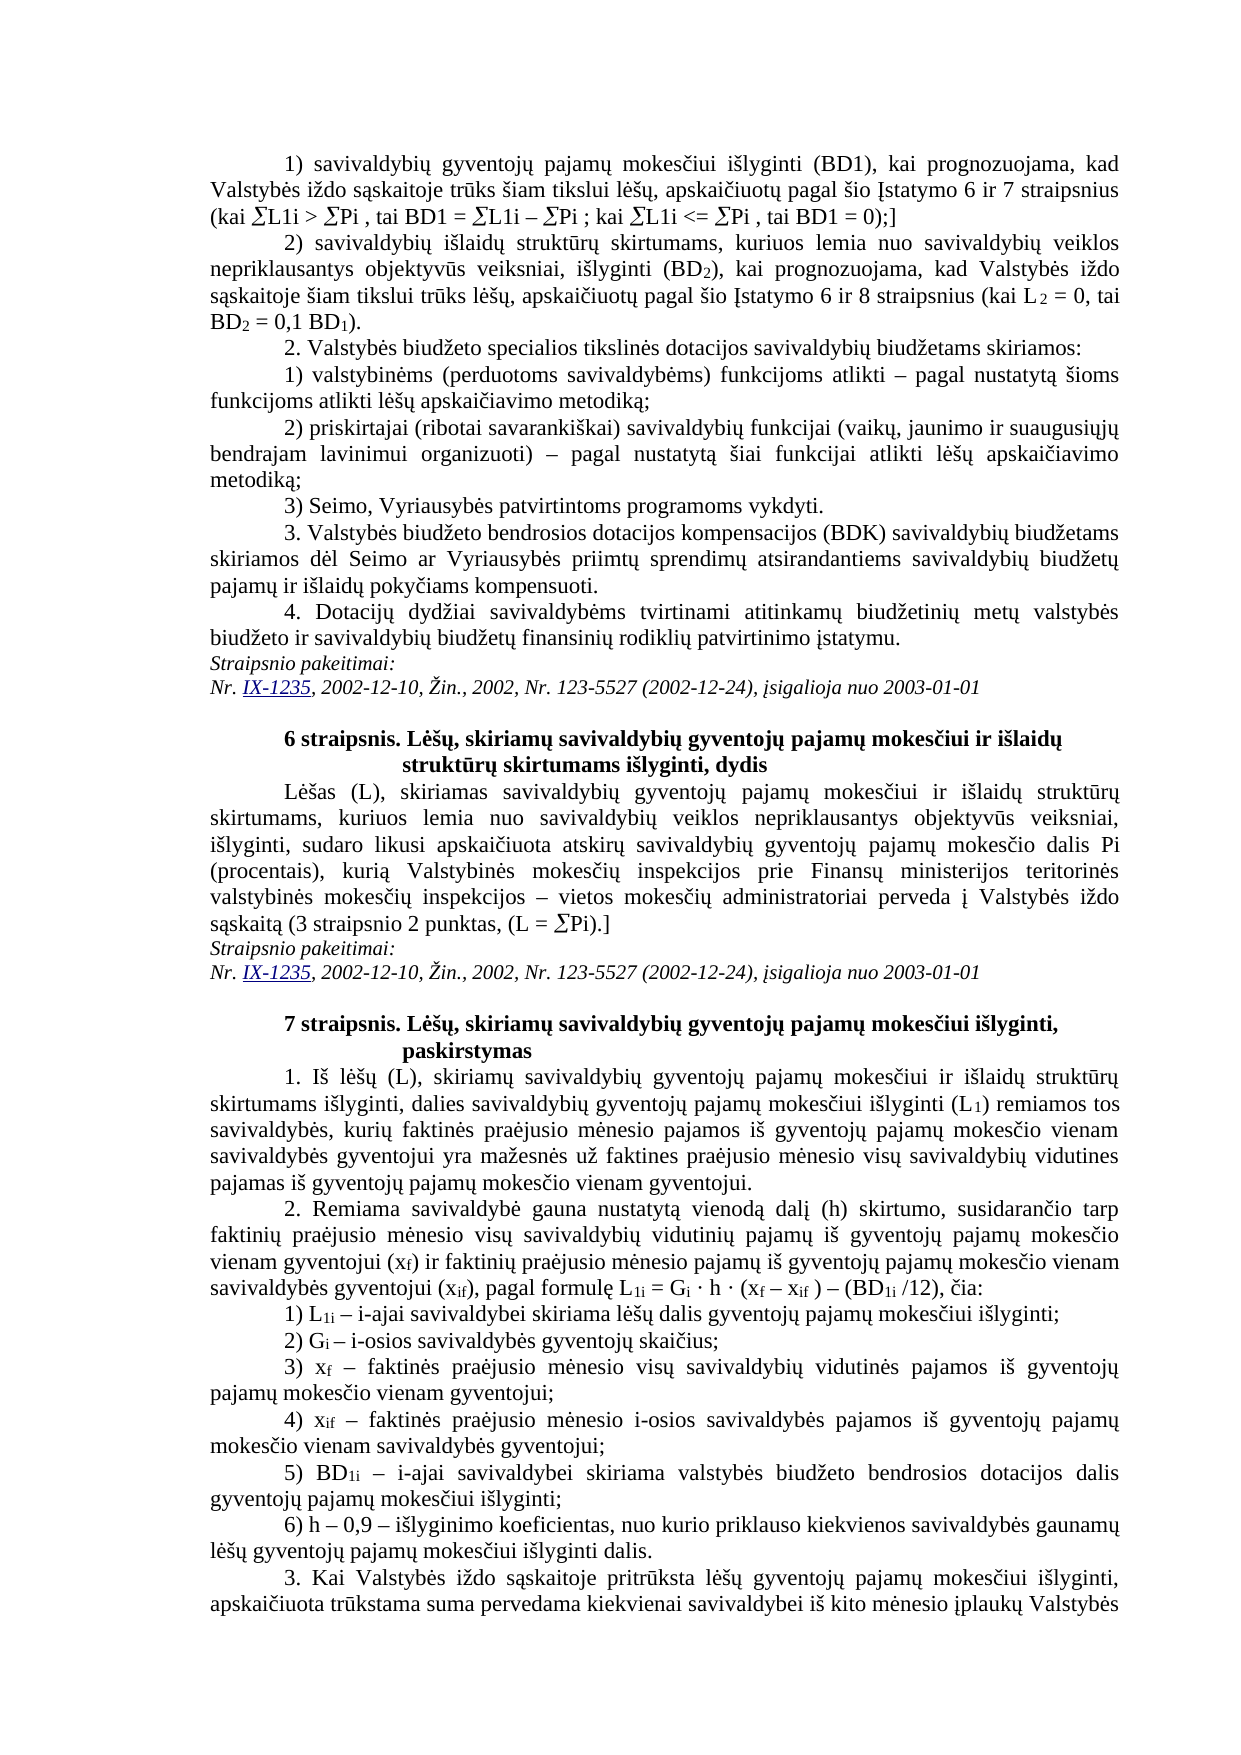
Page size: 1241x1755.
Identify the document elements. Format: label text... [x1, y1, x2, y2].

text 7 straipsnis. Lėšų, skiriamų savivaldybių gyventojų pajamų mokesčiui išlyginti, [210, 1011, 1120, 1037]
text 3) xf – faktinės praėjusio mėnesio visų savivaldybių vidutinės pajamos iš gyventojų pajamų mokesčio vienam gyventojui; [210, 1353, 1120, 1406]
text Straipsnio pakeitimai: [210, 651, 1120, 675]
text 1) valstybinėms (perduotoms savivaldybėms) funkcijoms atlikti – pagal nustatytą šioms funkcijoms atlikti lėšų apskaičiavimo metodiką; [210, 361, 1120, 413]
text 1) L1i – i-ajai savivaldybei skiriama lėšų dalis gyventojų pajamų mokesčiui išlyginti; [210, 1300, 1120, 1327]
text Nr. IX-1235, 2002-12-10, Žin., 2002, Nr. 123-5527 (2002-12-24), įsigalioja nuo 2003-01-01 [210, 675, 1120, 699]
text Lėšas (L), skiriamas savivaldybių gyventojų pajamų mokesčiui ir išlaidų struktūrų skirtumams, kuriuos lemia nuo savivaldybių veiklos nepriklausantys objektyvūs veiksniai, išlyginti, sudaro likusi apskaičiuota atskirų savivaldybių gyventojų pajamų mokesčio dalis Pi (procentais), kurią Valstybinės mokesčių inspekcijos prie Finansų ministerijos teritorinės valstybinės mokesčių inspekcijos – vietos mokesčių administratoriai perveda į Valstybės iždo sąskaitą (3 straipsnio 2 punktas, (L = Pi).] [210, 778, 1120, 936]
text Straipsnio pakeitimai: [210, 936, 1120, 960]
text 4) xif – faktinės praėjusio mėnesio i-osios savivaldybės pajamos iš gyventojų pajamų mokesčio vienam savivaldybės gyventojui; [210, 1406, 1120, 1458]
text 2. Valstybės biudžeto specialios tikslinės dotacijos savivaldybių biudžetams skiriamos: [210, 334, 1120, 361]
text 6) h – 0,9 – išlyginimo koeficientas, nuo kurio priklauso kiekvienos savivaldybės gaunamų lėšų gyventojų pajamų mokesčiui išlyginti dalis. [210, 1511, 1120, 1564]
text 2) savivaldybių išlaidų struktūrų skirtumams, kuriuos lemia nuo savivaldybių veiklos nepriklausantys objektyvūs veiksniai, išlyginti (BD2), kai prognozuojama, kad Valstybės iždo sąskaitoje šiam tikslui trūks lėšų, apskaičiuotų pagal šio Įstatymo 6 ir 8 straipsnius (kai L2 = 0, tai BD2 = 0,1 BD1). [210, 229, 1120, 334]
text 2. Remiama savivaldybė gauna nustatytą vienodą dalį (h) skirtumo, susidarančio tarp faktinių praėjusio mėnesio visų savivaldybių vidutinių pajamų iš gyventojų pajamų mokesčio vienam gyventojui (xf) ir faktinių praėjusio mėnesio pajamų iš gyventojų pajamų mokesčio vienam savivaldybės gyventojui (xif), pagal formulę L1i = Gi · h · (xf – xif ) – (BD1i /12), čia: [210, 1195, 1120, 1300]
text 3) Seimo, Vyriausybės patvirtintoms programoms vykdyti. [210, 493, 1120, 519]
text struktūrų skirtumams išlyginti, dydis [210, 752, 1120, 778]
text 4. Dotacijų dydžiai savivaldybėms tvirtinami atitinkamų biudžetinių metų valstybės biudžeto ir savivaldybių biudžetų finansinių rodiklių patvirtinimo įstatymu. [210, 598, 1120, 651]
text paskirstymas [210, 1037, 1120, 1063]
text 6 straipsnis. Lėšų, skiriamų savivaldybių gyventojų pajamų mokesčiui ir išlaidų [210, 725, 1120, 752]
text 1. Iš lėšų (L), skiriamų savivaldybių gyventojų pajamų mokesčiui ir išlaidų struktūrų skirtumams išlyginti, dalies savivaldybių gyventojų pajamų mokesčiui išlyginti (L1) remiamos tos savivaldybės, kurių faktinės praėjusio mėnesio pajamos iš gyventojų pajamų mokesčio vienam savivaldybės gyventojui yra mažesnės už faktines praėjusio mėnesio visų savivaldybių vidutines pajamas iš gyventojų pajamų mokesčio vienam gyventojui. [210, 1063, 1120, 1195]
text 3. Kai Valstybės iždo sąskaitoje pritrūksta lėšų gyventojų pajamų mokesčiui išlyginti, apskaičiuota trūkstama suma pervedama kiekvienai savivaldybei iš kito mėnesio įplaukų Valstybės [210, 1564, 1120, 1617]
text Nr. IX-1235, 2002-12-10, Žin., 2002, Nr. 123-5527 (2002-12-24), įsigalioja nuo 2003-01-01 [210, 960, 1120, 984]
text 5) BD1i – i-ajai savivaldybei skiriama valstybės biudžeto bendrosios dotacijos dalis gyventojų pajamų mokesčiui išlyginti; [210, 1458, 1120, 1511]
text 3. Valstybės biudžeto bendrosios dotacijos kompensacijos (BDK) savivaldybių biudžetams skiriamos dėl Seimo ar Vyriausybės priimtų sprendimų atsirandantiems savivaldybių biudžetų pajamų ir išlaidų pokyčiams kompensuoti. [210, 519, 1120, 598]
text 2) Gi – i-osios savivaldybės gyventojų skaičius; [210, 1327, 1120, 1353]
text 1) savivaldybių gyventojų pajamų mokesčiui išlyginti (BD1), kai prognozuojama, kad Valstybės iždo sąskaitoje trūks šiam tikslui lėšų, apskaičiuotų pagal šio Įstatymo 6 ir 7 straipsnius (kai L1i > Pi , tai BD1 = L1i – Pi ; kai L1i <= Pi , tai BD1 = 0);] [210, 150, 1120, 229]
text 2) priskirtajai (ribotai savarankiškai) savivaldybių funkcijai (vaikų, jaunimo ir suaugusiųjų bendrajam lavinimui organizuoti) – pagal nustatytą šiai funkcijai atlikti lėšų apskaičiavimo metodiką; [210, 413, 1120, 493]
